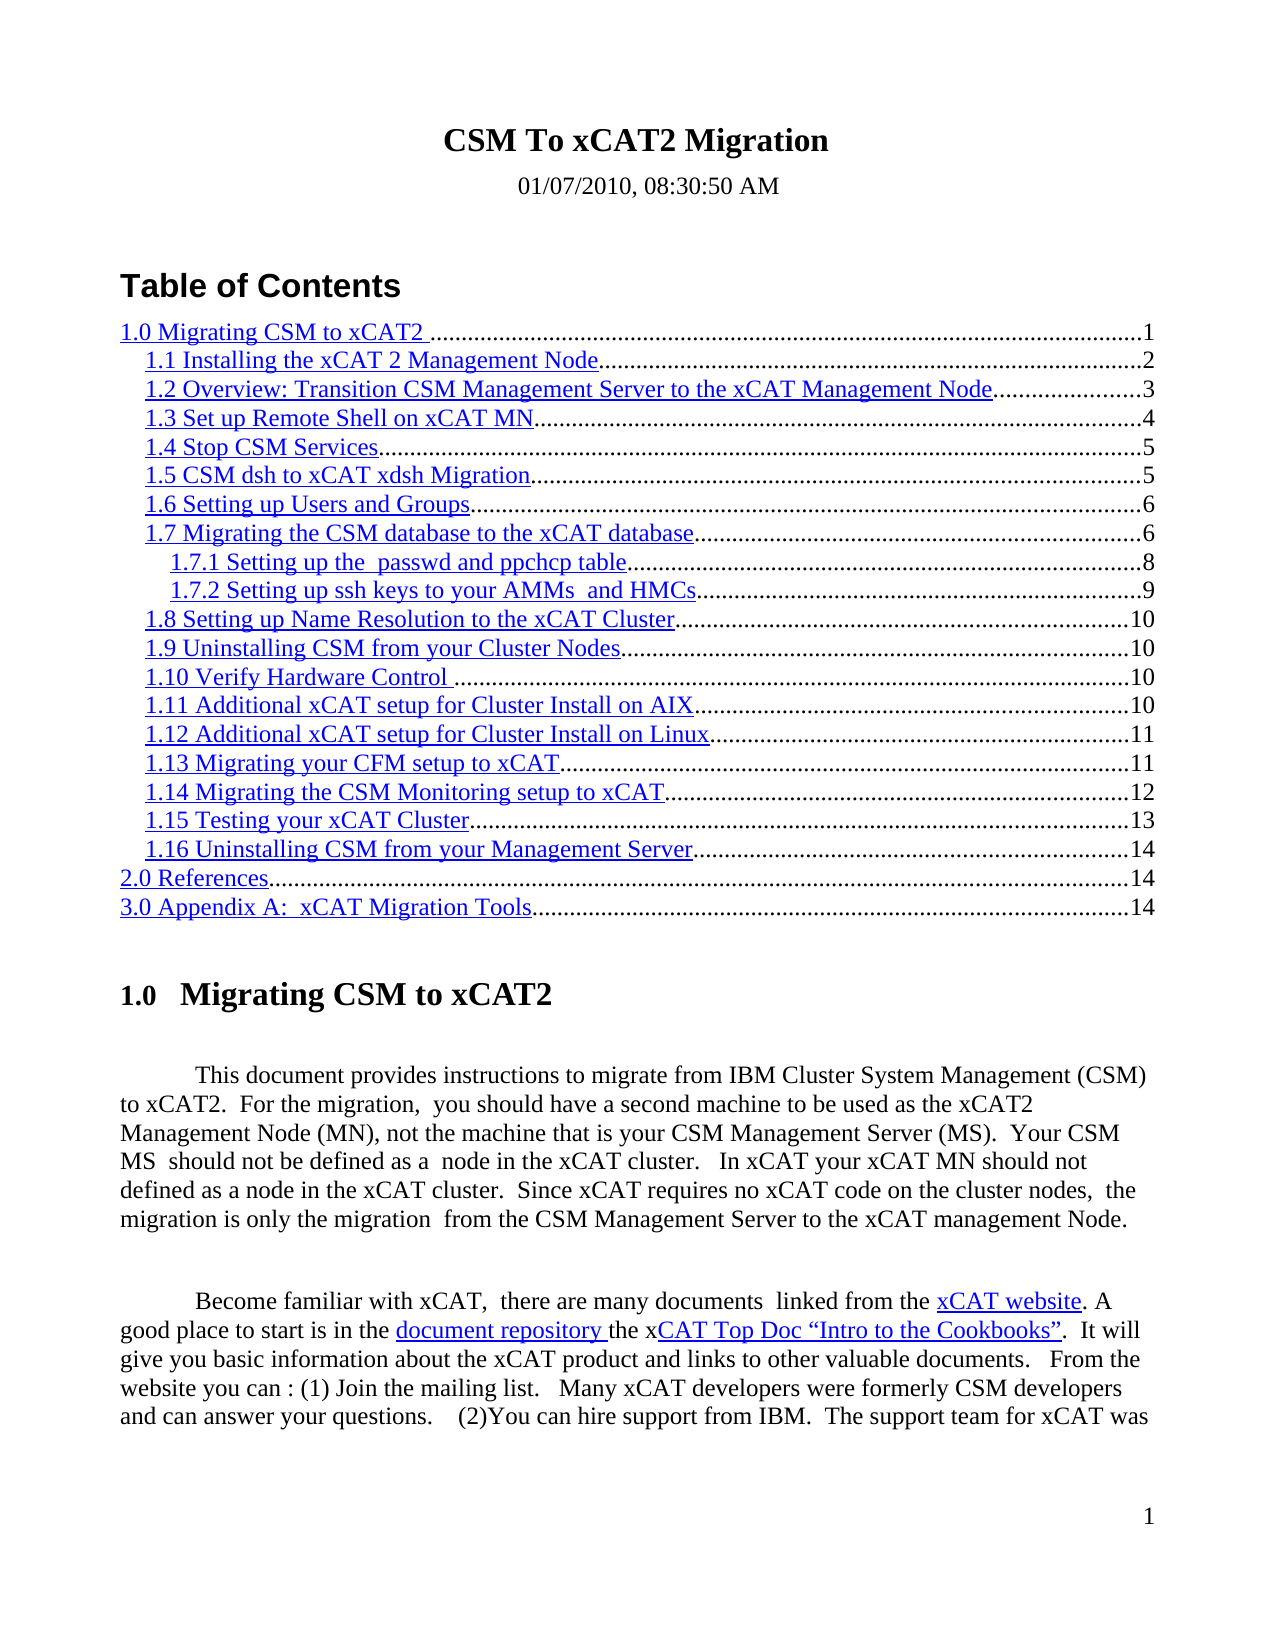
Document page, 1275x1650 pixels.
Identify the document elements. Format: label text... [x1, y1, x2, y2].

text 2.0 References 14 [120, 863, 1155, 892]
text 1.15 Testing your xCAT Cluster 13 [145, 806, 1155, 834]
text 1.0 Migrating CSM to xCAT2 1 [120, 317, 1155, 346]
text 1.7.1 Setting up the passwd and ppchcp table 8 [170, 547, 1155, 576]
text 1.3 Set up Remote Shell on xCAT MN 4 [145, 403, 1155, 432]
text 1.12 Additional xCAT setup for Cluster Install on Linux 11 [145, 719, 1155, 748]
text This document provides instructions to migrate from IBM Cluster System Management (CSM) to xCAT2. For the migration, you should have a second machine to be used as the xCAT2 Management Node (MN), not the machine that is your CSM Management Server (MS). Your CSM MS should not be defined as a node in the xCAT cluster. In xCAT your xCAT MN should not defined as a node in the xCAT cluster. Since xCAT requires no xCAT code on the cluster nodes, the migration is only the migration from the CSM Management Server to the xCAT management Node. [120, 1060, 1155, 1233]
text 1.9 Uninstalling CSM from your Cluster Nodes 10 [145, 633, 1155, 662]
text 1.7 Migrating the CSM database to the xCAT database 6 [145, 518, 1155, 547]
text 3.0 Appendix A: xCAT Migration Tools 14 [120, 892, 1155, 921]
text 1.1 Installing the xCAT 2 Management Node 2 [145, 346, 1155, 374]
subtitle Table of Contents [120, 266, 1155, 304]
text 1.5 CSM dsh to xCAT xdsh Migration 5 [145, 461, 1155, 489]
text 1.14 Migrating the CSM Monitoring setup to xCAT 12 [145, 777, 1155, 806]
text 1.2 Overview: Transition CSM Management Server to the xCAT Management Node 3 [145, 374, 1155, 403]
text 1.7.2 Setting up ssh keys to your AMMs and HMCs 9 [170, 576, 1155, 604]
text 1.8 Setting up Name Resolution to the xCAT Cluster 10 [145, 604, 1155, 633]
text 1.4 Stop CSM Services 5 [145, 432, 1155, 461]
text 1.13 Migrating your CFM setup to xCAT 11 [145, 748, 1155, 777]
text 1.16 Uninstalling CSM from your Management Server 14 [145, 834, 1155, 863]
text 1.6 Setting up Users and Groups 6 [145, 489, 1155, 518]
text CSM To xCAT2 Migration [120, 120, 1155, 158]
subtitle Migrating CSM to xCAT2 [120, 974, 1155, 1013]
text 1.11 Additional xCAT setup for Cluster Install on AIX 10 [145, 691, 1155, 719]
text 1.10 Verify Hardware Control 10 [145, 662, 1155, 691]
text 01/07/2010, 08:30:51 AM [120, 171, 1155, 199]
text Become familiar with xCAT, there are many documents linked from the xCAT website. A good place to start is in the document repository the xCAT Top Doc “Intro to the Cookbooks”. It will give you basic information about the xCAT product and links to other valuable documents. From the website you can : (1) Join the mailing list. Many xCAT developers were formerly CSM developers and can answer your questions. (2)You can hire support from IBM. The support team for xCAT was [120, 1286, 1155, 1430]
